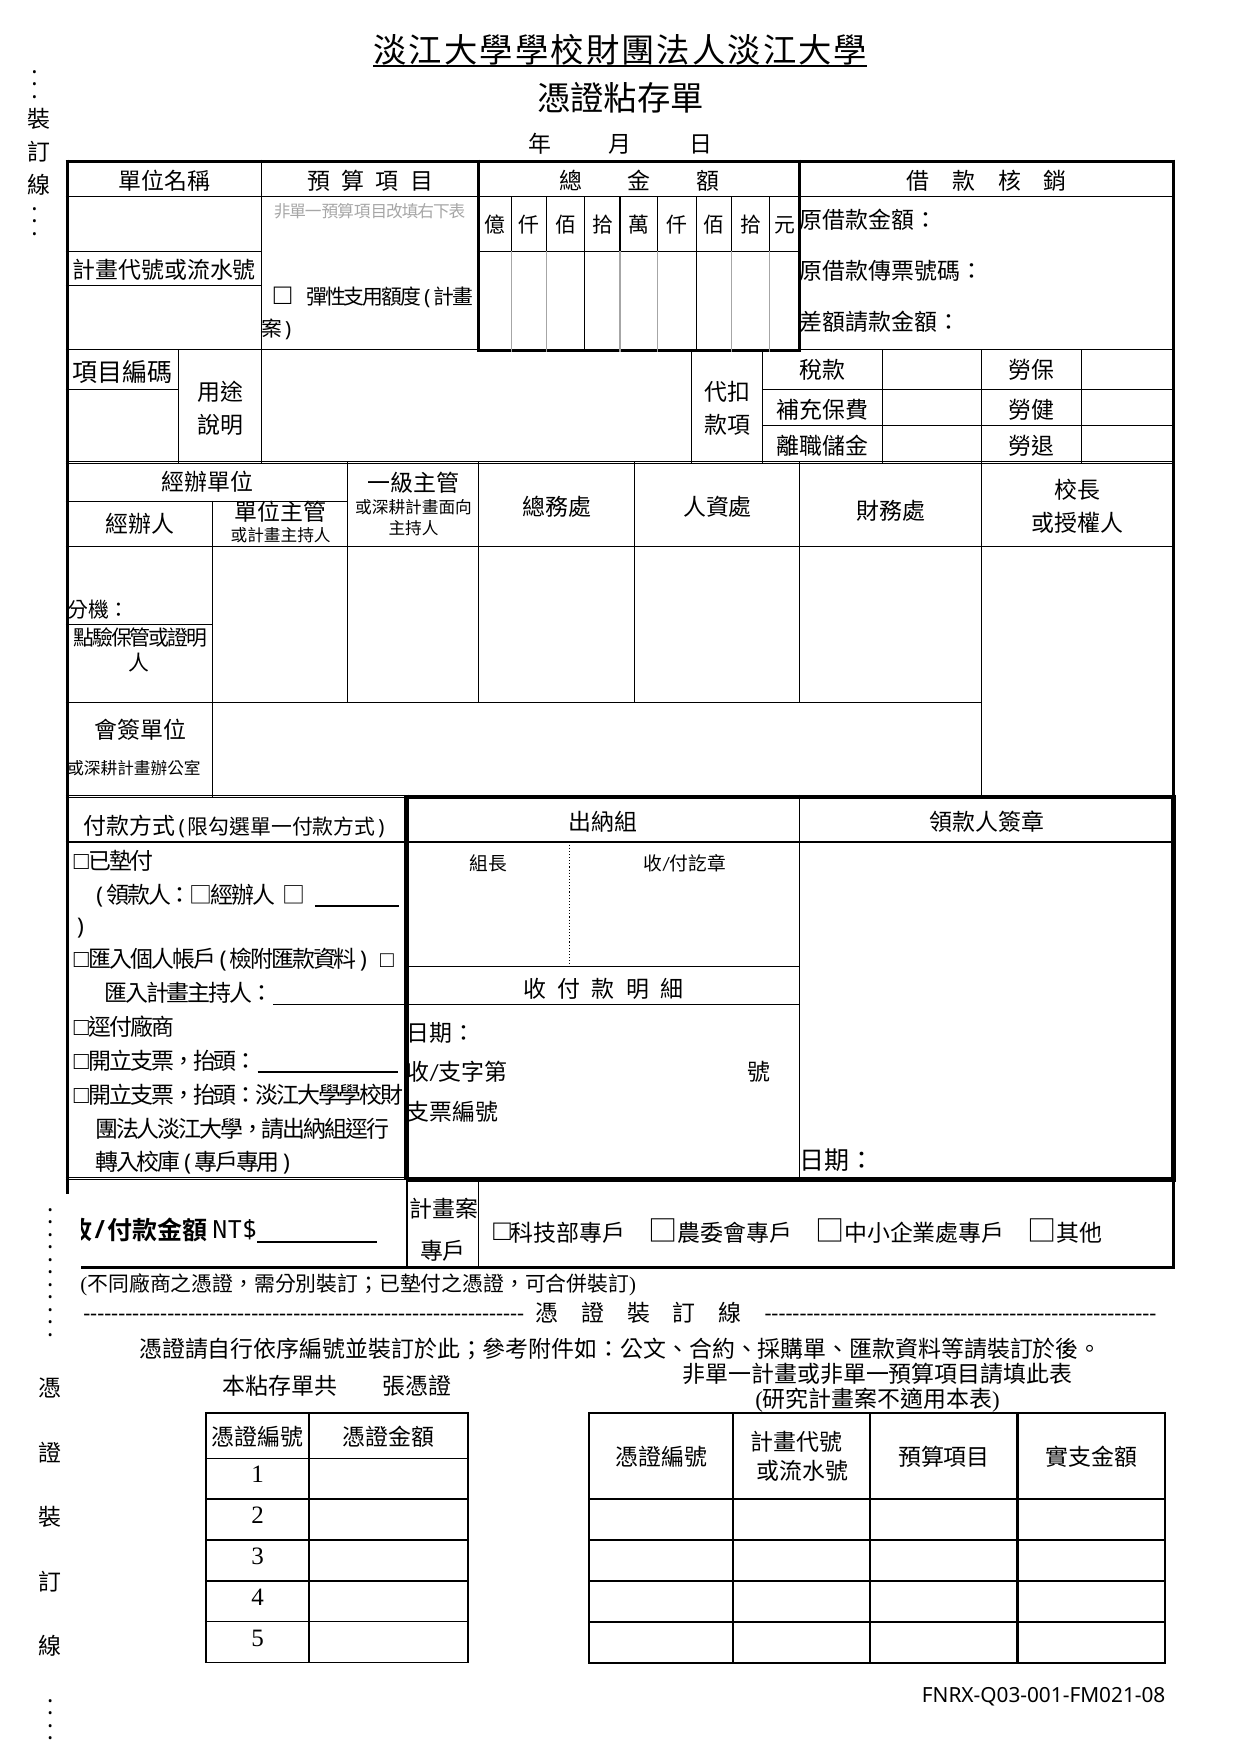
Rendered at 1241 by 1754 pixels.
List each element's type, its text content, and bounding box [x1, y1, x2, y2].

table_cell [69, 197, 261, 251]
table_cell [469, 1498, 588, 1539]
text . [27, 200, 41, 213]
text . [34, 1326, 66, 1339]
subtitle (不同廠商之憑證，需分別裝訂；已墊付之憑證，可合併裝訂) [81, 1274, 1165, 1295]
text . [34, 1692, 66, 1705]
table_cell [469, 1580, 588, 1621]
text . [34, 1251, 66, 1264]
table_cell [469, 1412, 588, 1457]
text 訂 [34, 1563, 66, 1597]
text . [34, 1264, 66, 1276]
table_cell [479, 547, 634, 702]
subtitle 憑證請自行依序編號並裝訂於此；參考附件如：公文、合約、採購單、匯款資料等請裝訂於後。 [81, 1337, 1165, 1362]
table_cell [480, 252, 511, 349]
table_cell 勞健 [982, 390, 1081, 425]
table_cell [262, 350, 691, 461]
table_cell [871, 1541, 1016, 1580]
table_cell 仟 [658, 197, 696, 251]
text 證 [34, 1434, 66, 1468]
table_cell [734, 1541, 869, 1580]
text 淡江大學學校財團法人淡江大學 [75, 24, 1165, 72]
text . [34, 1314, 66, 1326]
table_cell [310, 1459, 467, 1498]
table_cell [213, 703, 981, 794]
table_cell 代扣 款項 [692, 352, 762, 461]
table_cell 會簽單位 或深耕計畫辦公室 [69, 703, 212, 794]
table_cell 2 [207, 1500, 308, 1539]
text . [34, 1730, 66, 1742]
table_cell 勞退 [982, 426, 1081, 461]
table_cell 一級主管 或深耕計畫面向主持人 [348, 464, 478, 546]
text 裝 [34, 1499, 66, 1532]
text . [27, 63, 41, 76]
text . [34, 1276, 66, 1289]
table_cell 憑證編號 [207, 1414, 308, 1457]
table_cell [547, 252, 584, 349]
text 線 [34, 1628, 66, 1661]
table_cell [469, 1539, 588, 1580]
text . [34, 1214, 66, 1226]
text . [34, 1226, 66, 1239]
text . [27, 76, 41, 88]
table_cell [734, 1500, 869, 1539]
table_cell [590, 1623, 732, 1662]
table_cell 經辦單位 [69, 464, 347, 501]
table_header 借 款 核 銷 [801, 163, 1172, 196]
table_cell 離職儲金 [763, 426, 882, 461]
table_cell [770, 252, 798, 349]
table_cell 憑證金額 [310, 1414, 467, 1457]
table_cell 佰 [697, 197, 731, 251]
table_cell 日期： 收/支字第 號 支票編號 [409, 1005, 799, 1177]
table_cell [213, 547, 347, 702]
table_cell 憑證編號 [590, 1414, 732, 1498]
table_header 非單一計畫或非單一預算項目請填此表 (研究計畫案不適用本表) [589, 1362, 1165, 1412]
table_cell [734, 1623, 869, 1662]
table_cell [1019, 1623, 1164, 1662]
table_cell [310, 1500, 467, 1539]
table_cell 財務處 [800, 464, 981, 546]
text . [34, 1742, 66, 1746]
table_cell [1019, 1500, 1164, 1539]
table_cell 出納組 [409, 799, 799, 841]
table_cell 計畫代號 或流水號 [734, 1414, 869, 1498]
table_cell [1019, 1541, 1164, 1580]
table_cell 佰 [547, 197, 584, 251]
table_cell [800, 547, 981, 702]
table_cell 萬 [621, 197, 657, 251]
table_cell [310, 1541, 467, 1580]
table_cell [982, 547, 1172, 794]
table_cell 拾 [585, 197, 619, 251]
table_cell [658, 252, 696, 349]
table_header [468, 1362, 589, 1412]
text . [27, 225, 41, 236]
table_cell 仟 [512, 197, 546, 251]
table_header 預 算 項 目 [262, 163, 477, 196]
table_cell 日期： [800, 843, 1171, 1177]
table_header 本粘存單共 張憑證 [206, 1362, 468, 1412]
text 年 月 日 [75, 126, 1165, 159]
text . [27, 213, 41, 225]
table_cell [635, 547, 799, 702]
table_cell 原借款金額： 原借款傳票號碼： 差額請款金額： [801, 197, 1172, 349]
table_cell 實支金額 [1019, 1414, 1164, 1498]
table_cell [512, 252, 546, 349]
table_cell [883, 350, 981, 388]
table_cell [883, 426, 981, 461]
table_cell 計畫案專戶 [408, 1182, 478, 1266]
table_cell [310, 1582, 467, 1621]
table_cell [348, 547, 478, 702]
table_cell [1019, 1582, 1164, 1621]
table_cell 計畫代號或流水號 [69, 252, 261, 285]
text . [34, 1705, 66, 1717]
table_cell 1 [207, 1459, 308, 1498]
table_cell 收/付訖章 [570, 843, 799, 966]
table_cell 勞保 [982, 350, 1081, 388]
table_cell [621, 252, 657, 349]
text . [34, 1239, 66, 1251]
table_cell [590, 1541, 732, 1580]
table_cell [734, 1582, 869, 1621]
text 線 [27, 167, 41, 200]
text . [27, 88, 41, 101]
table_header 單位名稱 [69, 163, 261, 196]
table_cell 付款方式(限勾選單一付款方式) [69, 798, 404, 841]
table_cell 非單一預算項目改填右下表 □ 彈性支用額度(計畫案) [262, 197, 477, 349]
table_cell [69, 286, 261, 349]
subtitle --------------------------------------------------------------- 憑 證 裝 訂 線 -------------------------------------------------------- [19, 1194, 1165, 1754]
table_cell 總務處 [479, 464, 634, 546]
table_cell 用途 說明 [179, 350, 261, 461]
table_cell 收 付 款 明 細 [409, 967, 799, 1004]
table_cell [590, 1500, 732, 1539]
table_cell 預算項目 [871, 1414, 1016, 1498]
table_cell 5 [207, 1622, 308, 1662]
table_cell 稅款 [763, 350, 882, 388]
table_cell 單位主管 或計畫主持人 [213, 502, 347, 546]
text . [34, 1201, 66, 1214]
table_cell 人資處 [635, 464, 799, 546]
table_cell [1082, 350, 1172, 388]
table_cell [1082, 426, 1172, 461]
table_cell 億 [480, 197, 511, 251]
text 裝 [27, 101, 41, 134]
table_cell 點驗保管或證明人 [69, 625, 212, 702]
table_cell [1082, 390, 1172, 425]
table_cell 3 [207, 1541, 308, 1580]
text [12, 56, 56, 243]
table_cell [69, 390, 178, 461]
table_cell [732, 252, 769, 349]
text 憑證粘存單 [75, 72, 1165, 120]
text . [34, 1717, 66, 1730]
table_cell 組長 [409, 843, 570, 966]
table_cell [871, 1500, 1016, 1539]
table_cell □已墊付 (領款人：□經辦人 □ ) □匯入個人帳戶(檢附匯款資料) □匯入計畫主持人： □逕付廠商 □開立支票，抬頭： □開立支票，抬頭：淡江大學學校財團法人淡江大學，請出納組逕行轉入校庫(專戶專用) [69, 843, 404, 1177]
table_cell 經辦人 [69, 502, 212, 546]
text . [34, 1289, 66, 1301]
table_cell [697, 252, 731, 349]
table_cell [590, 1582, 732, 1621]
table_cell 收/付款金額NT$ [69, 1180, 406, 1266]
table_cell [469, 1458, 588, 1498]
text . [34, 1301, 66, 1314]
table_cell [883, 390, 981, 425]
table_header 總 金 額 [480, 163, 798, 196]
table_cell [585, 252, 619, 349]
table_cell 領款人簽章 [800, 799, 1171, 841]
table_cell [871, 1623, 1016, 1662]
table_cell 校長 或授權人 [982, 464, 1172, 546]
text 憑 [34, 1370, 66, 1403]
table_cell □科技部專戶 □農委會專戶 □中小企業處專戶 □其他 [479, 1182, 1172, 1266]
table_cell 4 [207, 1582, 308, 1621]
text 訂 [27, 134, 41, 167]
table_cell 拾 [732, 197, 769, 251]
table_cell [871, 1582, 1016, 1621]
table_cell [469, 1621, 588, 1662]
table_cell 分機： [69, 547, 212, 624]
table_cell 元 [770, 197, 798, 251]
table_cell [310, 1622, 467, 1662]
table_cell 項目編碼 [69, 350, 178, 388]
table_cell 補充保費 [763, 390, 882, 425]
